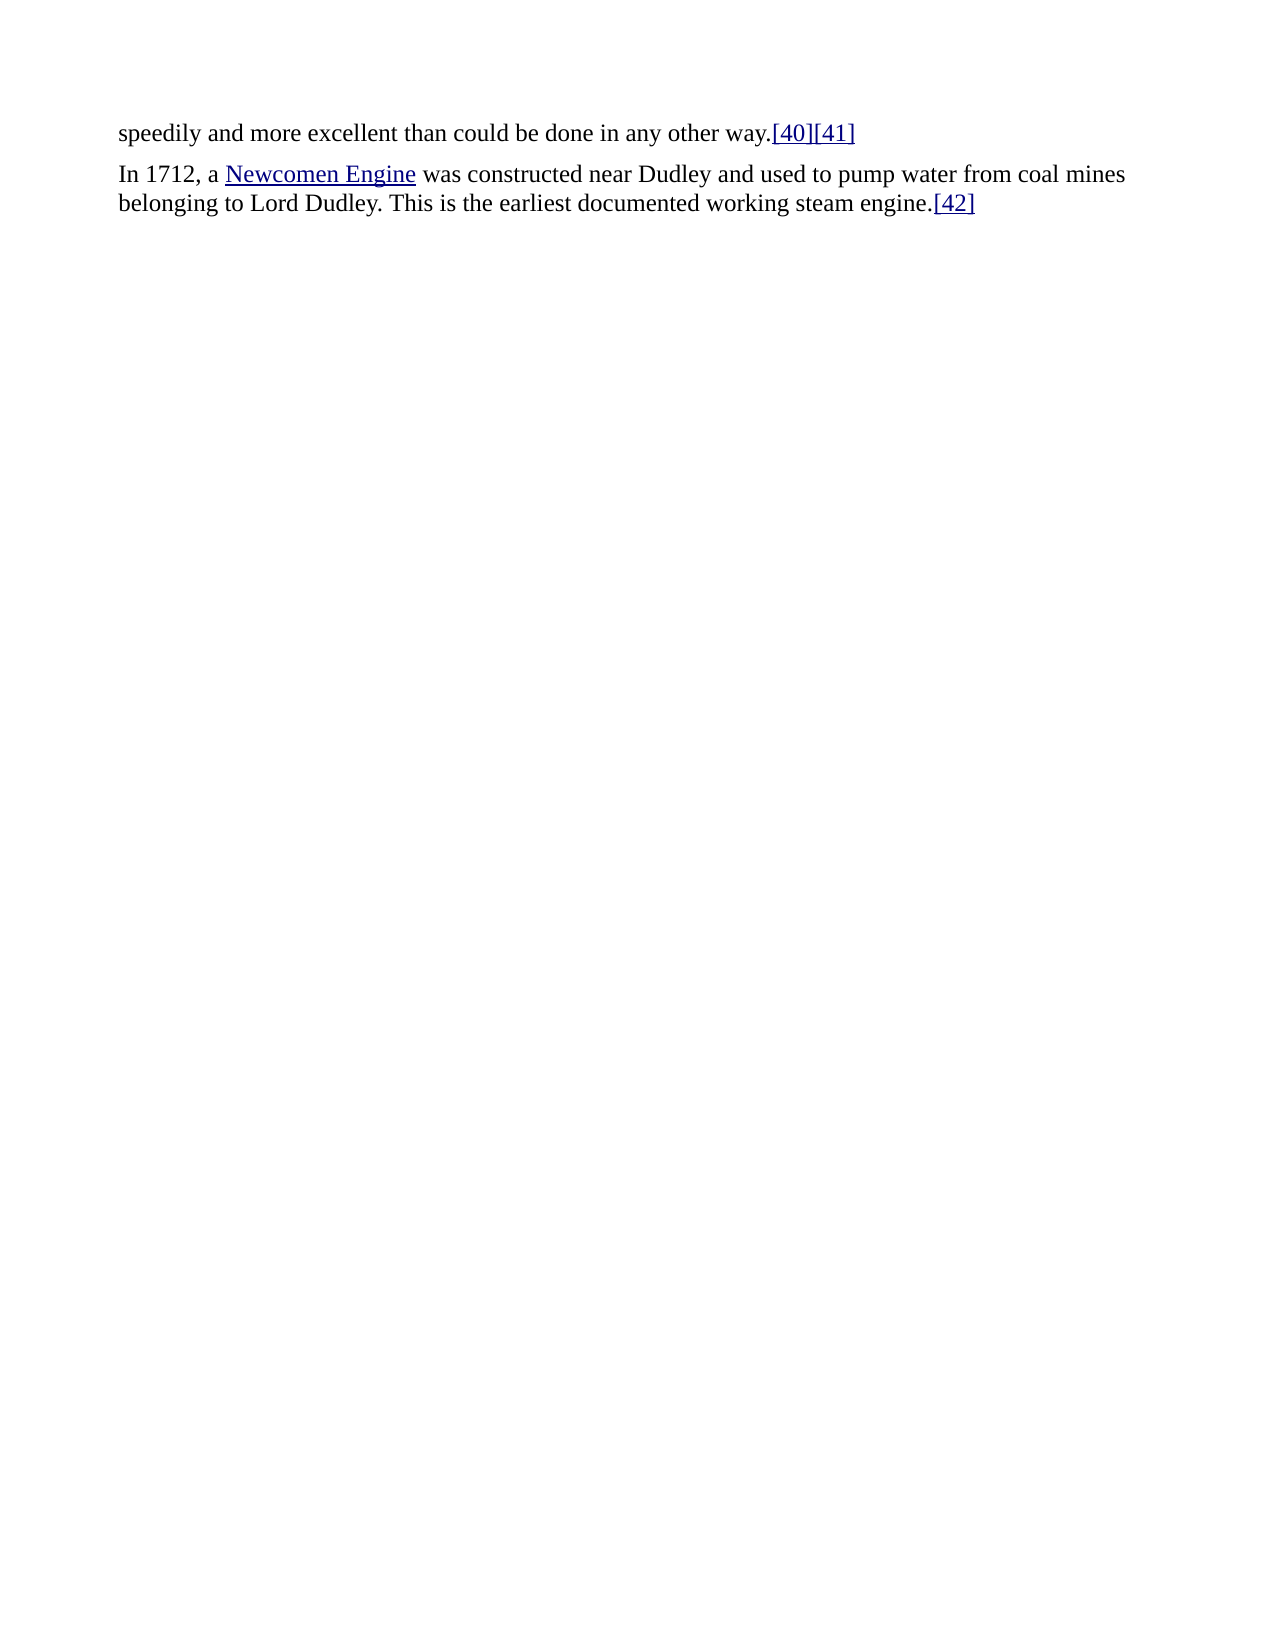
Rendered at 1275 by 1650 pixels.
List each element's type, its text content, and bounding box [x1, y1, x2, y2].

text In 1712, a Newcomen Engine was constructed near Dudley and used to pump water from coal mines belonging to Lord Dudley. This is the earliest documented working steam engine.[42] [118, 159, 1157, 217]
text speedily and more excellent than could be done in any other way.[40][41] [118, 118, 1157, 147]
